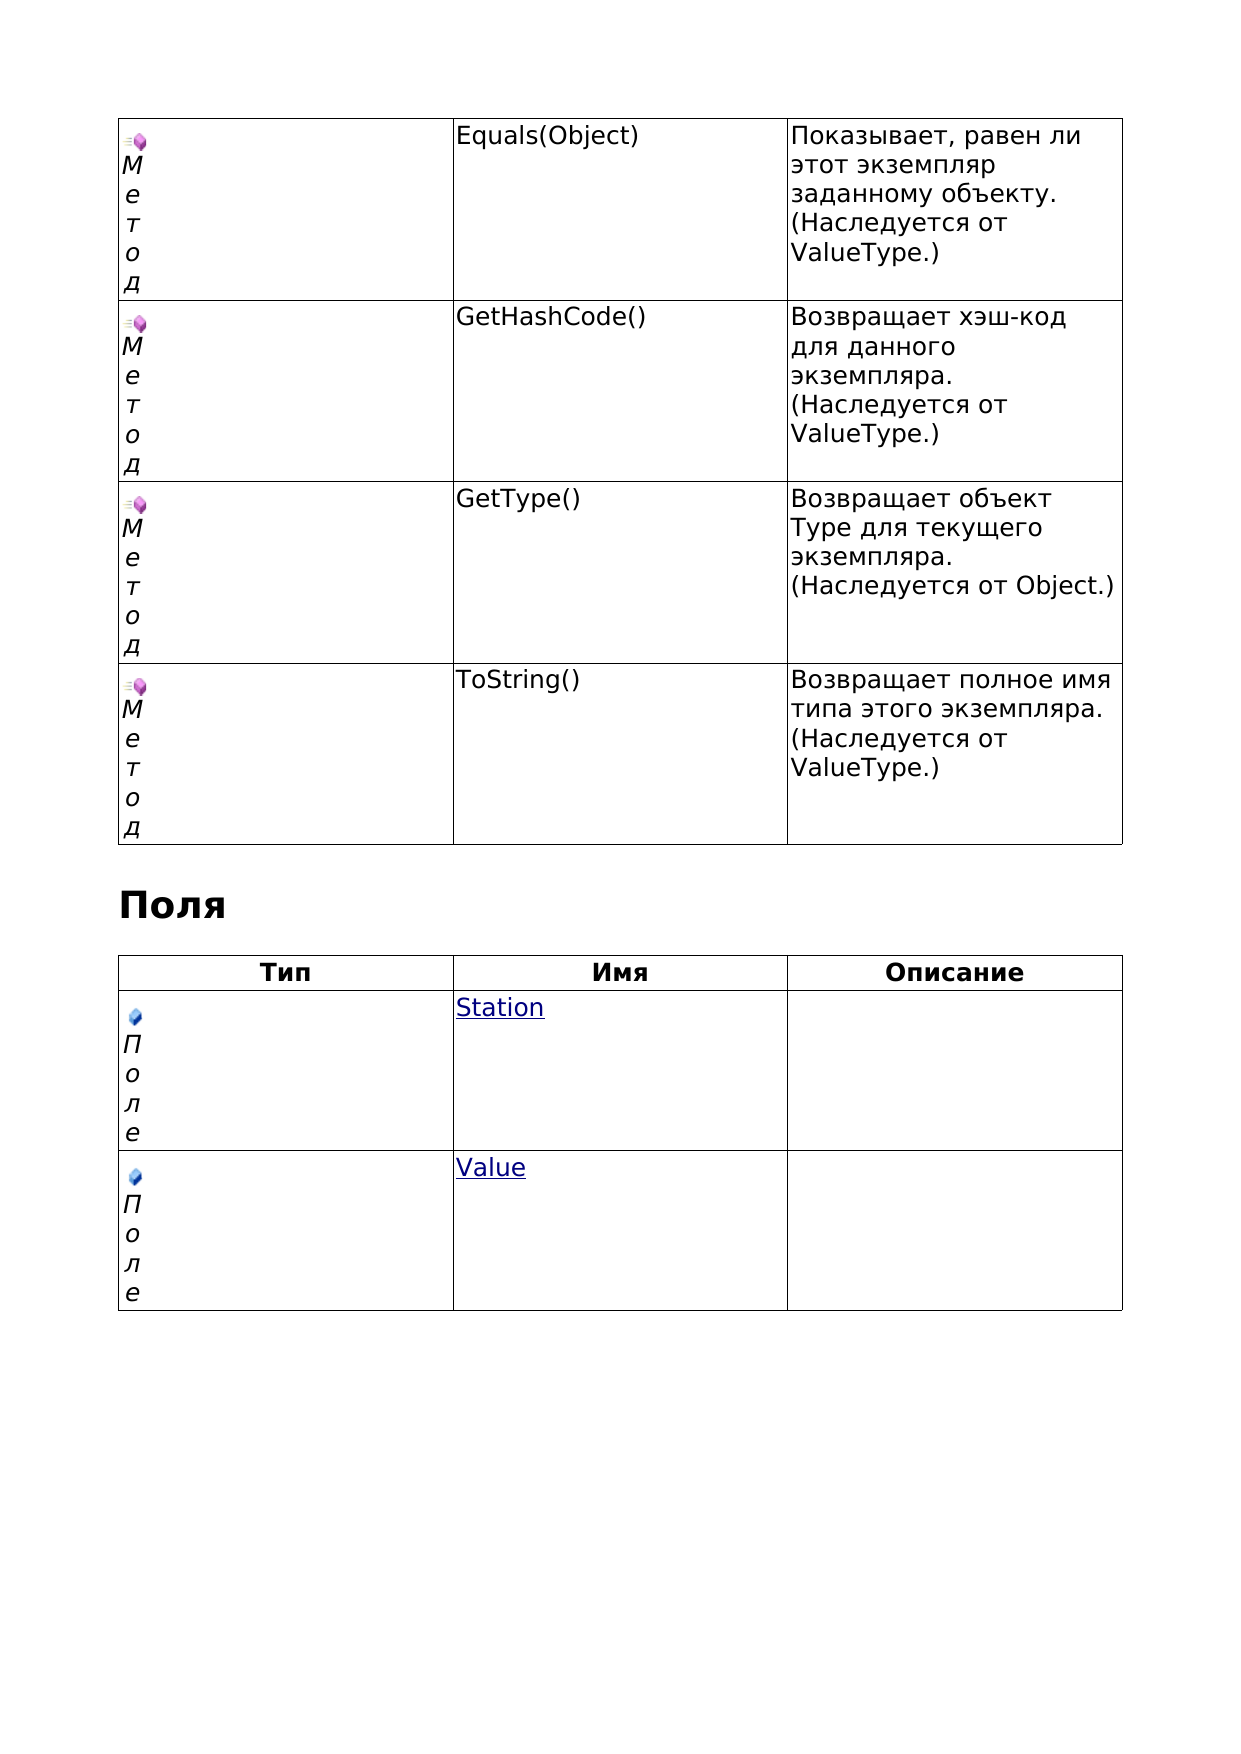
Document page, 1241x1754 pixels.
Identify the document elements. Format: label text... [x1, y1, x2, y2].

table_cell Возвращает полное имя типа этого экземпляра. (Наследуется от ValueType.) [788, 664, 1122, 844]
table_cell [788, 1151, 1122, 1310]
table_header Имя [454, 956, 787, 990]
picture [121, 315, 147, 333]
picture [121, 1165, 147, 1191]
table_cell GetType() [454, 482, 787, 662]
table_cell ToString() [454, 664, 787, 844]
table_cell GetHashCode() [454, 301, 787, 481]
table_cell [788, 991, 1122, 1150]
picture [121, 496, 147, 514]
table_cell [119, 482, 453, 662]
table_cell Station [454, 991, 787, 1150]
subtitle Поля [118, 884, 1122, 927]
table_cell [119, 664, 453, 844]
picture [121, 133, 147, 151]
table_cell Equals(Object) [454, 119, 787, 299]
table_cell Возвращает объект Type для текущего экземпляра. (Наследуется от Object.) [788, 482, 1122, 662]
picture [121, 678, 147, 696]
table_cell [119, 301, 453, 481]
table_header Описание [788, 956, 1122, 990]
table_cell [119, 1151, 453, 1310]
table_cell Value [454, 1151, 787, 1310]
table_cell Показывает, равен ли этот экземпляр заданному объекту. (Наследуется от ValueType.) [788, 119, 1122, 299]
table_cell Возвращает хэш-код для данного экземпляра. (Наследуется от ValueType.) [788, 301, 1122, 481]
picture [121, 1005, 147, 1031]
table_cell [119, 991, 453, 1150]
table_cell [119, 119, 453, 299]
table_header Тип [119, 956, 453, 990]
